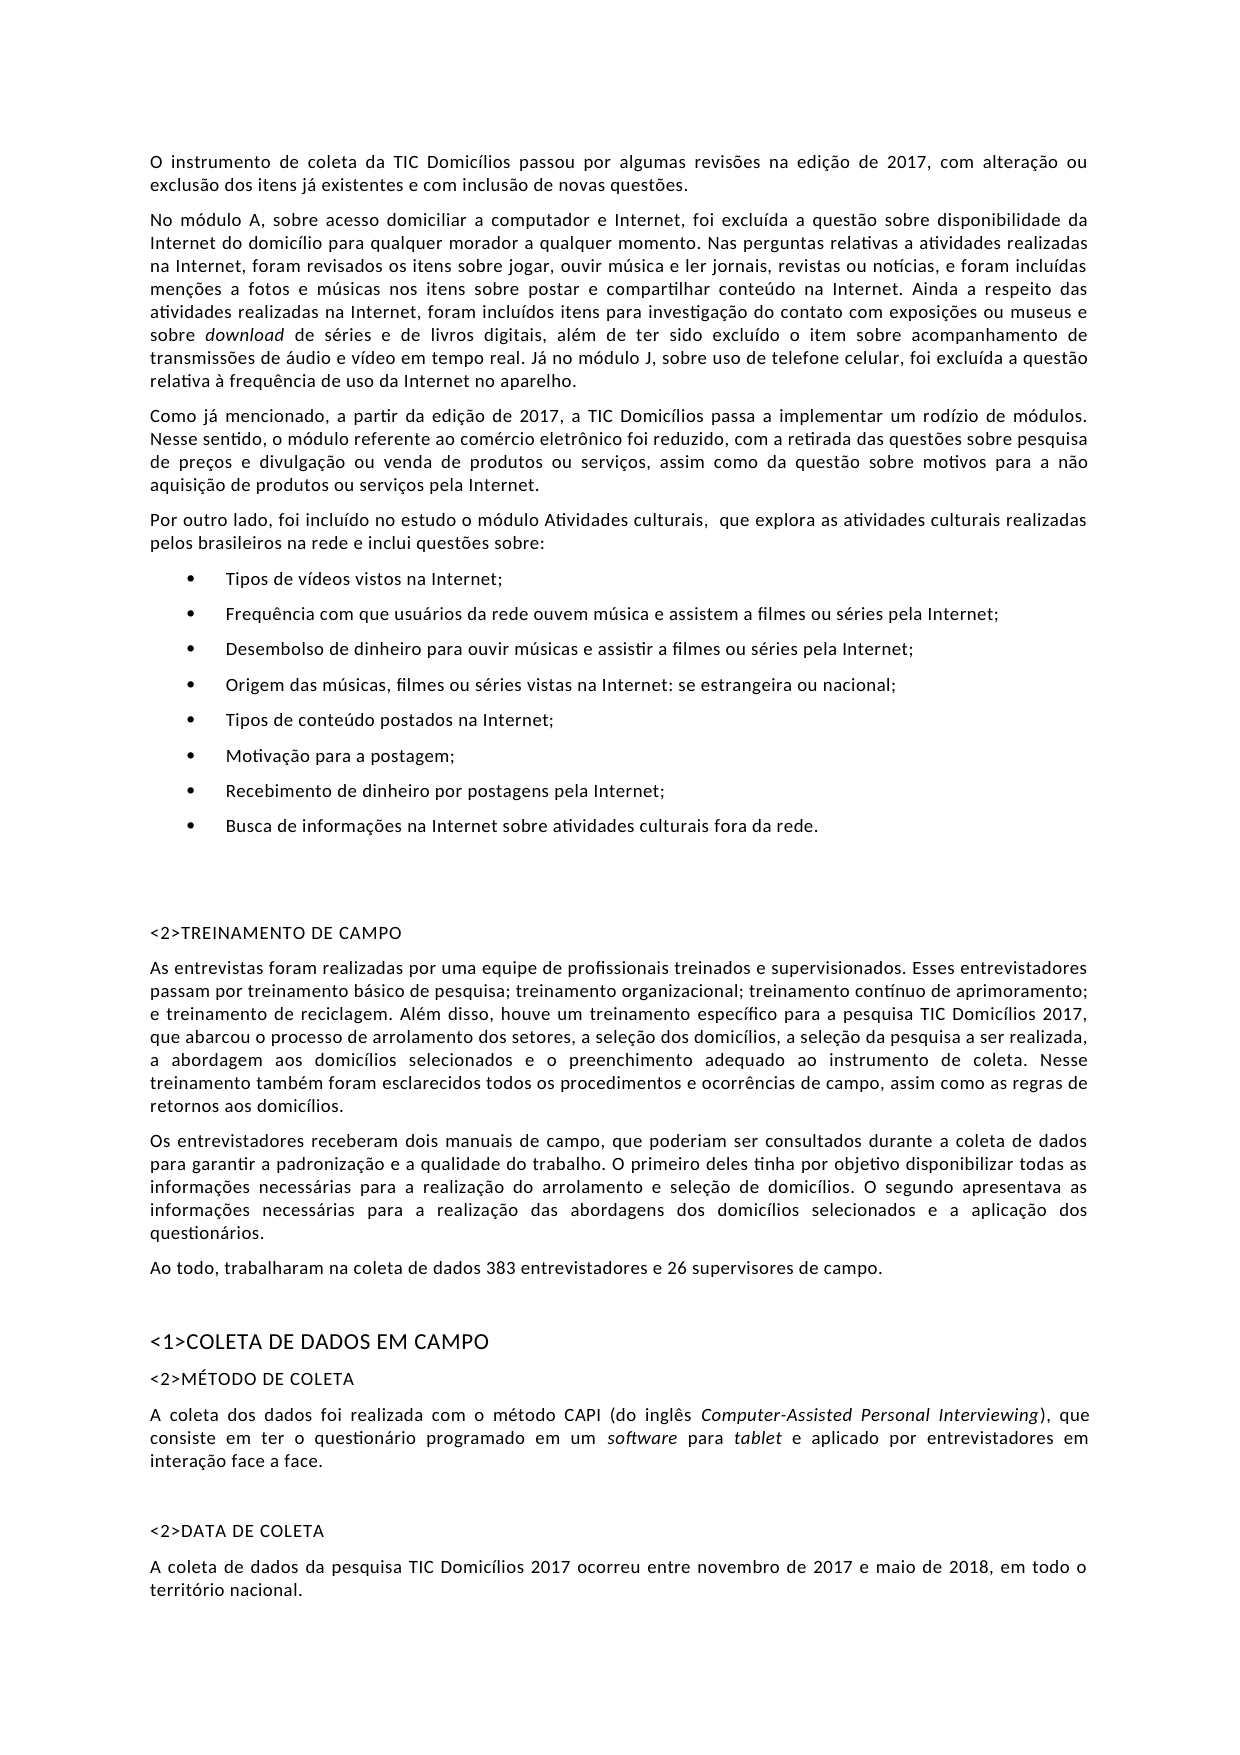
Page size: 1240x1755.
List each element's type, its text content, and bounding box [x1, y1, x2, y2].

text A coleta de dados da pesquisa TIC Domicílios 2017 ocorreu entre novembro de 2017 e maio de 2018, em todo o território nacional. [150, 1555, 1089, 1601]
list Tipos de vídeos vistos na Internet; [187, 567, 1089, 589]
text <2>TREINAMENTO DE CAMPO [150, 921, 1089, 944]
text O instrumento de coleta da TIC Domicílios passou por algumas revisões na edição de 2017, com alteração ou exclusão dos itens já existentes e com inclusão de novas questões. [150, 150, 1089, 196]
list Motivação para a postagem; [187, 744, 1089, 767]
text Os entrevistadores receberam dois manuais de campo, que poderiam ser consultados durante a coleta de dados para garantir a padronização e a qualidade do trabalho. O primeiro deles tinha por objetivo disponibilizar todas as informações necessárias para a realização do arrolamento e seleção de domicílios. O segundo apresentava as informações necessárias para a realização das abordagens dos domicílios selecionados e a aplicação dos questionários. [150, 1129, 1089, 1244]
text As entrevistas foram realizadas por uma equipe de profissionais treinados e supervisionados. Esses entrevistadores passam por treinamento básico de pesquisa; treinamento organizacional; treinamento contínuo de aprimoramento; e treinamento de reciclagem. Além disso, houve um treinamento específico para a pesquisa TIC Domicílios 2017, que abarcou o processo de arrolamento dos setores, a seleção dos domicílios, a seleção da pesquisa a ser realizada, a abordagem aos domicílios selecionados e o preenchimento adequado ao instrumento de coleta. Nesse treinamento também foram esclarecidos todos os procedimentos e ocorrências de campo, assim como as regras de retornos aos domicílios. [150, 956, 1089, 1117]
text <1>COLETA DE DADOS EM CAMPO [150, 1327, 1089, 1355]
list Origem das músicas, filmes ou séries vistas na Internet: se estrangeira ou nacional; [187, 673, 1089, 696]
list Busca de informações na Internet sobre atividades culturais fora da rede. [187, 814, 1089, 837]
list Frequência com que usuários da rede ouvem música e assistem a filmes ou séries pela Internet; [187, 602, 1089, 625]
list Desembolso de dinheiro para ouvir músicas e assistir a filmes ou séries pela Internet; [187, 637, 1089, 660]
text <2>DATA DE COLETA [150, 1520, 1089, 1543]
text Como já mencionado, a partir da edição de 2017, a TIC Domicílios passa a implementar um rodízio de módulos. Nesse sentido, o módulo referente ao comércio eletrônico foi reduzido, com a retirada das questões sobre pesquisa de preços e divulgação ou venda de produtos ou serviços, assim como da questão sobre motivos para a não aquisição de produtos ou serviços pela Internet. [150, 404, 1089, 496]
list Tipos de conteúdo postados na Internet; [187, 708, 1089, 731]
text Ao todo, trabalharam na coleta de dados 383 entrevistadores e 26 supervisores de campo. [150, 1256, 1089, 1279]
text A coleta dos dados foi realizada com o método CAPI (do inglês Computer-Assisted Personal Interviewing), que consiste em ter o questionário programado em um software para tablet e aplicado por entrevistadores em interação face a face. [150, 1403, 1089, 1472]
text <2>MÉTODO DE COLETA [150, 1368, 1089, 1391]
text No módulo A, sobre acesso domiciliar a computador e Internet, foi excluída a questão sobre disponibilidade da Internet do domicílio para qualquer morador a qualquer momento. Nas perguntas relativas a atividades realizadas na Internet, foram revisados os itens sobre jogar, ouvir música e ler jornais, revistas ou notícias, e foram incluídas menções a fotos e músicas nos itens sobre postar e compartilhar conteúdo na Internet. Ainda a respeito das atividades realizadas na Internet, foram incluídos itens para investigação do contato com exposições ou museus e sobre download de séries e de livros digitais, além de ter sido excluído o item sobre acompanhamento de transmissões de áudio e vídeo em tempo real. Já no módulo J, sobre uso de telefone celular, foi excluída a questão relativa à frequência de uso da Internet no aparelho. [150, 208, 1089, 392]
list Recebimento de dinheiro por postagens pela Internet; [187, 779, 1089, 802]
text Por outro lado, foi incluído no estudo o módulo Atividades culturais, que explora as atividades culturais realizadas pelos brasileiros na rede e inclui questões sobre: [150, 508, 1089, 554]
